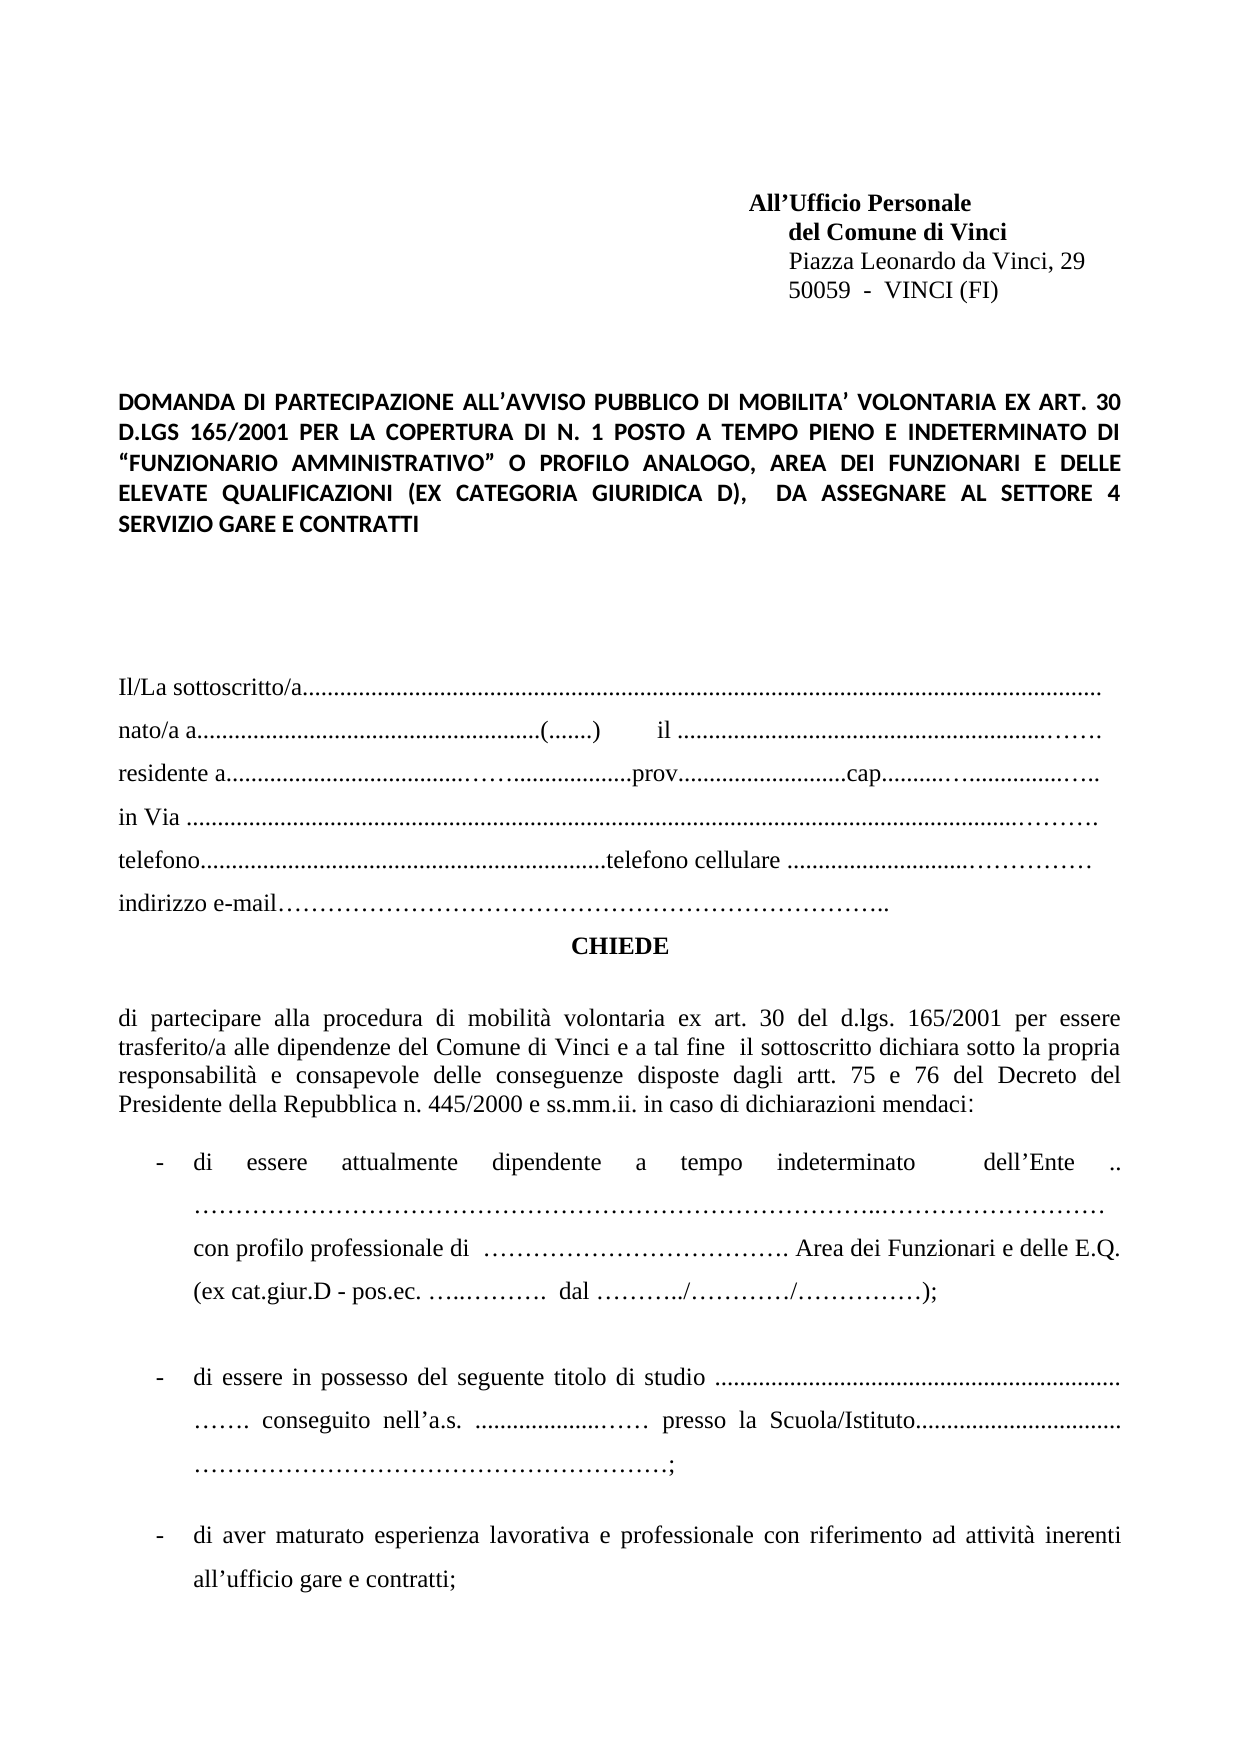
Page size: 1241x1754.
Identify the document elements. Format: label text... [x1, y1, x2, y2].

text 50059 - VINCI (FI) [708, 275, 1122, 303]
text in Via .....................................................................................................................................………. [118, 802, 1122, 830]
text Il/La sottoscritto/a................................................................................................................................ [118, 672, 1122, 701]
text telefono.................................................................telefono cellulare .............................…………… [118, 845, 1122, 873]
subtitle CHIEDE [118, 931, 1122, 960]
text Piazza Leonardo da Vinci, 29 [561, 246, 1122, 275]
text di partecipare alla procedura di mobilità volontaria ex art. 30 del d.lgs. 165/2001 per essere trasferito/a alle dipendenze del Comune di Vinci e a tal fine il sottoscritto dichiara sotto la propria responsabilità e consapevole delle conseguenze disposte dagli artt. 75 e 76 del Decreto del Presidente della Repubblica n. 445/2000 e ss.mm.ii. in caso di dichiarazioni mendaci: [118, 1003, 1122, 1118]
text All’Ufficio Personale [118, 188, 1122, 217]
text nato/a a.......................................................(.......) il ...........................................................……. [118, 715, 1122, 744]
list di essere in possesso del seguente titolo di studio .................................................................……. conseguito nell’a.s. ....................…… presso la Scuola/Istituto.................................…………………………………………………; [156, 1362, 1122, 1477]
text residente a......................................……...................prov...........................cap..........…...............….. [118, 758, 1122, 787]
list di essere attualmente dipendente a tempo indeterminato dell’Ente ..………………………………………………………………………..………………………con profilo professionale di ………………………………. Area dei Funzionari e delle E.Q. (ex cat.giur.D - pos.ec. …..………. dal ………../…………/……………); [156, 1147, 1122, 1305]
list di aver maturato esperienza lavorativa e professionale con riferimento ad attività inerenti all’ufficio gare e contratti; [156, 1521, 1122, 1592]
text del Comune di Vinci [708, 217, 1122, 246]
text indirizzo e-mail……………………………………………………………….. [118, 888, 1122, 917]
subtitle domanda di partecipazione ALL’AVVISO PUBBLICO DI MOBILITA’ VOLONTARIA EX ART. 30 D.LGS 165/2001 PER LA COPERTURA DI N. 1 POSTO A TEMPO PIENO E INDETERMINATO DI “FUNZIONARIO AMMINISTRATIVO” O PROFILO ANALOGO, AREA DEI FUNZIONARI E DELLE ELEVATE QUALIFICAZIONI (EX CATEGORIA GIURIDICA D), DA ASSEGNARE AL SETTORE 4 SERVIZIO GARE E CONTRATTI [118, 386, 1122, 539]
